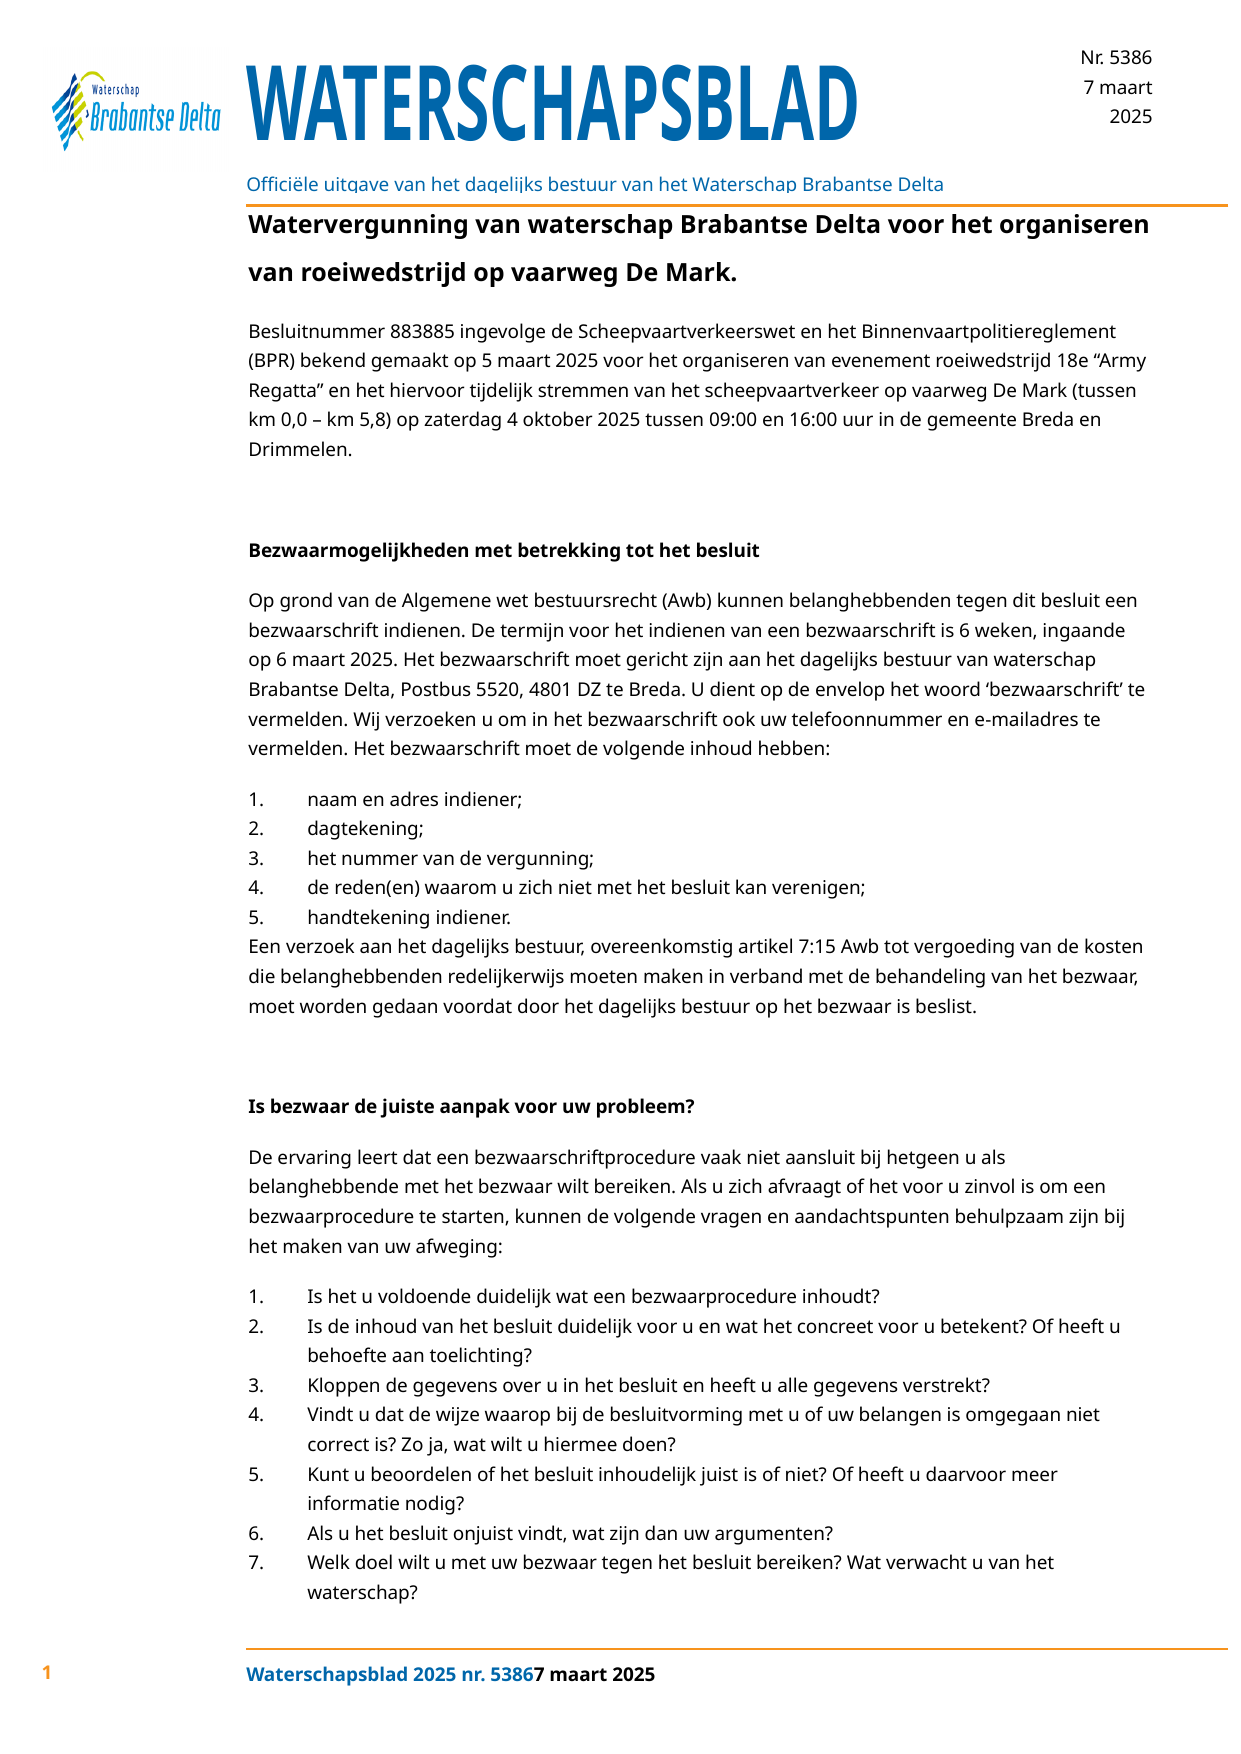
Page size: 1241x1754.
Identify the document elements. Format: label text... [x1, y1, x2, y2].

list Als u het besluit onjuist vindt, wat zijn dan uw argumenten? [248, 1520, 1152, 1546]
text Besluitnummer 883885 ingevolge de Scheepvaartverkeerswet en het Binnenvaartpolitiereglement (BPR) bekend gemaakt op 5 maart 2025 voor het organiseren van evenement roeiwedstrijd 18e “Army Regatta” en het hiervoor tijdelijk stremmen van het scheepvaartverkeer op vaarweg De Mark (tussen km 0,0 – km 5,8) op zaterdag 4 oktober 2025 tussen 09:00 en 16:00 uur in de gemeente Breda en Drimmelen. [248, 318, 1152, 462]
list Kunt u beoordelen of het besluit inhoudelijk juist is of niet? Of heeft u daarvoor meer informatie nodig? [248, 1461, 1152, 1516]
text De ervaring leert dat een bezwaarschriftprocedure vaak niet aansluit bij hetgeen u als belanghebbende met het bezwaar wilt bereiken. Als u zich afvraagt of het voor u zinvol is om een bezwaarprocedure te starten, kunnen de volgende vragen en aandachtspunten behulpzaam zijn bij het maken van uw afweging: [248, 1144, 1152, 1259]
list Vindt u dat de wijze waarop bij de besluitvorming met u of uw belangen is omgegaan niet correct is? Zo ja, wat wilt u hiermee doen? [248, 1402, 1152, 1457]
list Kloppen de gegevens over u in het besluit en heeft u alle gegevens verstrekt? [248, 1372, 1152, 1398]
list Welk doel wilt u met uw bezwaar tegen het besluit bereiken? Wat verwacht u van het waterschap? [248, 1549, 1152, 1605]
picture [41, 47, 231, 172]
list Is de inhoud van het besluit duidelijk voor u en wat het concreet voor u betekent? Of heeft u behoefte aan toelichting? [248, 1313, 1152, 1368]
text Bezwaarmogelijkheden met betrekking tot het besluit [248, 537, 1152, 563]
list het nummer van de vergunning; [248, 845, 1152, 871]
text Is bezwaar de juiste aanpak voor uw probleem? [248, 1094, 1152, 1119]
list handtekening indiener. [248, 904, 1152, 930]
list Is het u voldoende duidelijk wat een bezwaarprocedure inhoudt? [248, 1283, 1152, 1309]
list naam en adres indiener; [248, 786, 1152, 812]
text Watervergunning van waterschap Brabantse Delta voor het organiseren van roeiwedstrijd op vaarweg De Mark. [248, 207, 1152, 288]
text Een verzoek aan het dagelijks bestuur, overeenkomstig artikel 7:15 Awb tot vergoeding van de kosten die belanghebbenden redelijkerwijs moeten maken in verband met de behandeling van het bezwaar, moet worden gedaan voordat door het dagelijks bestuur op het bezwaar is beslist. [248, 934, 1152, 1019]
text Op grond van de Algemene wet bestuursrecht (Awb) kunnen belanghebbenden tegen dit besluit een bezwaarschrift indienen. De termijn voor het indienen van een bezwaarschrift is 6 weken, ingaande op 6 maart 2025. Het bezwaarschrift moet gericht zijn aan het dagelijks bestuur van waterschap Brabantse Delta, Postbus 5520, 4801 DZ te Breda. U dient op de envelop het woord ‘bezwaarschrift’ te vermelden. Wij verzoeken u om in het bezwaarschrift ook uw telefoonnummer en e‑mailadres te vermelden. Het bezwaarschrift moet de volgende inhoud hebben: [248, 587, 1152, 761]
list dagtekening; [248, 815, 1152, 841]
list de reden(en) waarom u zich niet met het besluit kan verenigen; [248, 874, 1152, 900]
